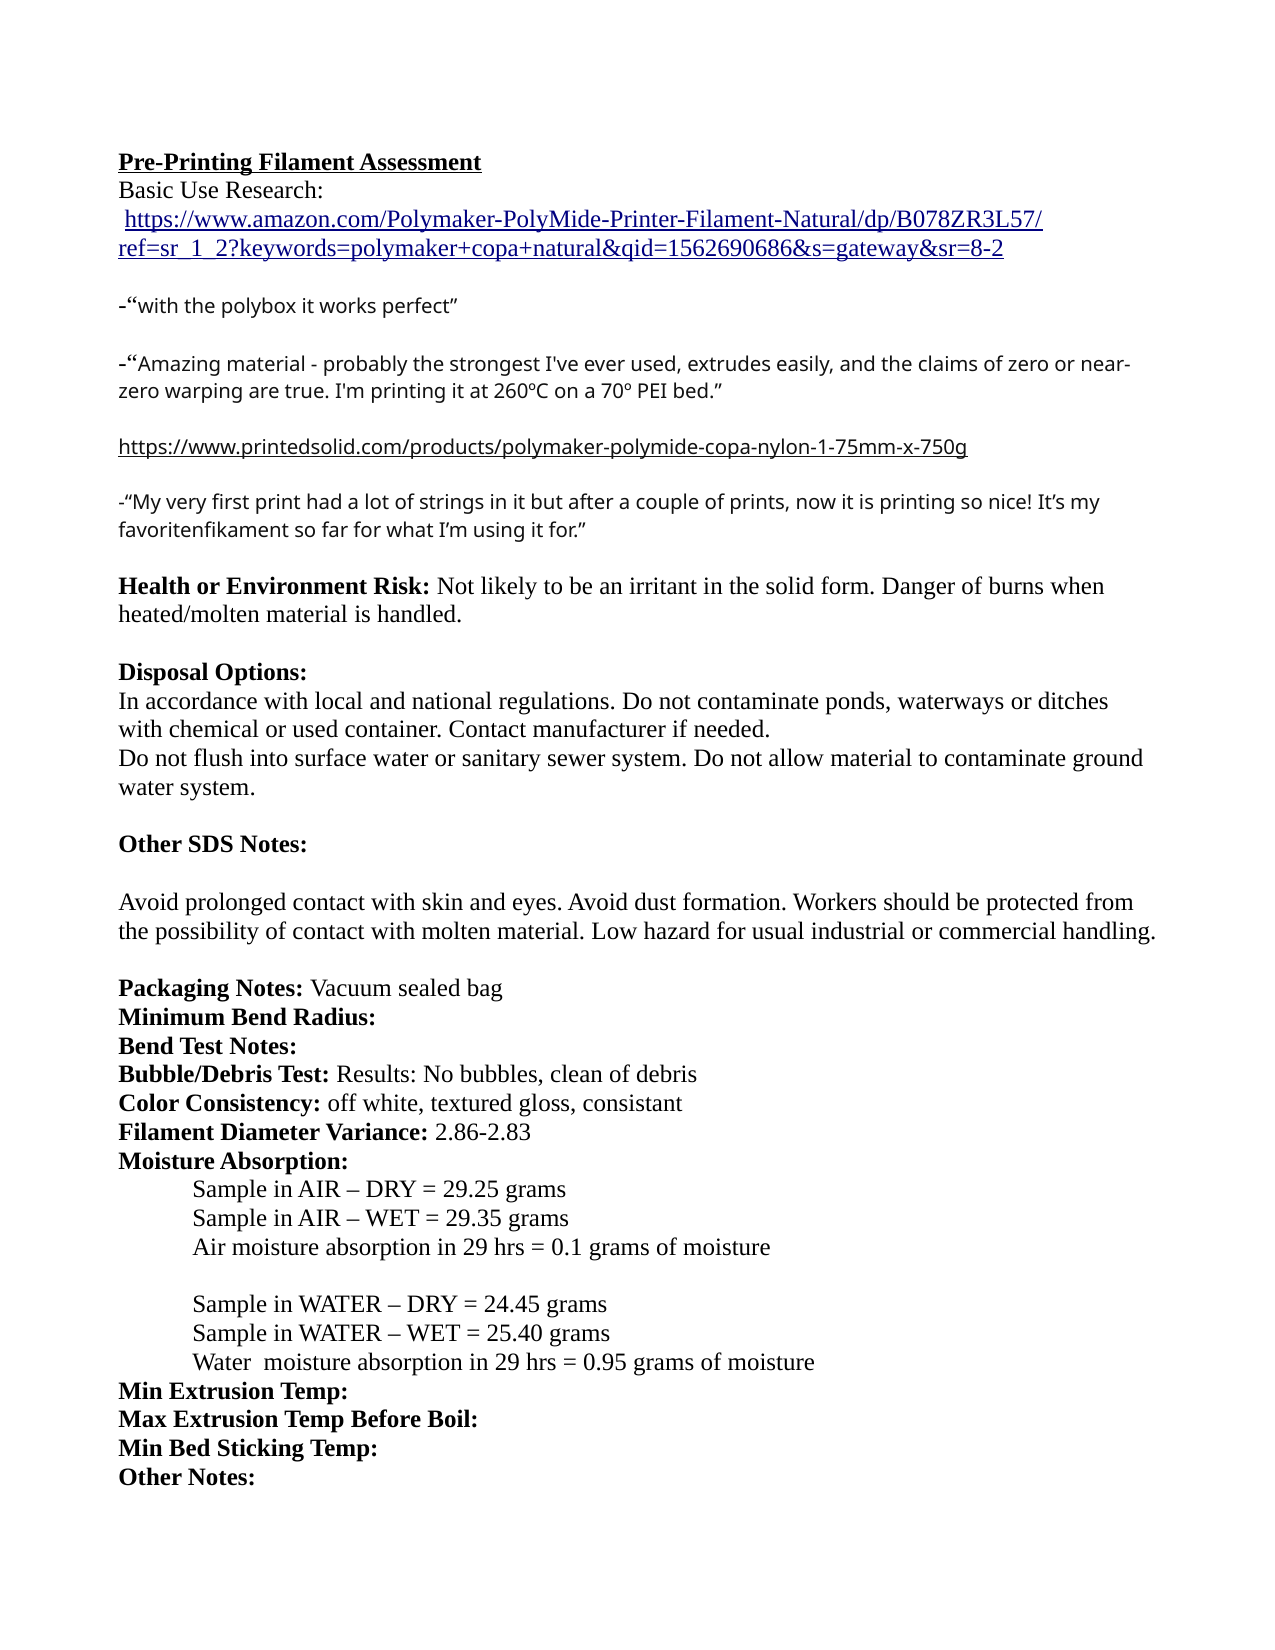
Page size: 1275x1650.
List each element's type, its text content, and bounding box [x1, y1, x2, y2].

text Packaging Notes: Vacuum sealed bag [118, 973, 1157, 1002]
text Min Extrusion Temp: [118, 1376, 1157, 1404]
text Minimum Bend Radius: [118, 1002, 1157, 1031]
text Basic Use Research: [118, 176, 1157, 204]
text Avoid prolonged contact with skin and eyes. Avoid dust formation. Workers should be protected from the possibility of contact with molten material. Low hazard for usual industrial or commercial handling. [118, 887, 1157, 944]
text Sample in WATER – WET = 25.40 grams [118, 1318, 1157, 1347]
text -“with the polybox it works perfect” [118, 291, 1157, 320]
text -“Amazing material - probably the strongest I've ever used, extrudes easily, and the claims of zero or near-zero warping are true. I'm printing it at 260ºC on a 70º PEI bed.” [118, 348, 1157, 404]
text Do not flush into surface water or sanitary sewer system. Do not allow material to contaminate ground water system. [118, 743, 1157, 801]
text Min Bed Sticking Temp: [118, 1433, 1157, 1462]
text Air moisture absorption in 29 hrs = 0.1 grams of moisture [118, 1232, 1157, 1261]
text Moisture Absorption: [118, 1146, 1157, 1174]
text Sample in AIR – WET = 29.35 grams [118, 1203, 1157, 1232]
text Disposal Options: [118, 657, 1157, 686]
text https://www.amazon.com/Polymaker-PolyMide-Printer-Filament-Natural/dp/B078ZR3L57/ref=sr_1_2?keywords=polymaker+copa+natural&qid=1562690686&s=gateway&sr=8-2 [118, 204, 1157, 262]
text Bend Test Notes: [118, 1031, 1157, 1059]
text Other Notes: [118, 1462, 1157, 1491]
text Filament Diameter Variance: 2.86-2.83 [118, 1117, 1157, 1146]
text Max Extrusion Temp Before Boil: [118, 1404, 1157, 1433]
text Other SDS Notes: [118, 829, 1157, 858]
text -“My very first print had a lot of strings in it but after a couple of prints, now it is printing so nice! It’s my favoritenfikament so far for what I’m using it for.” [118, 488, 1157, 543]
text Water moisture absorption in 29 hrs = 0.95 grams of moisture [118, 1347, 1157, 1376]
text https://www.printedsolid.com/products/polymaker-polymide-copa-nylon-1-75mm-x-750g [118, 432, 1157, 460]
text Color Consistency: off white, textured gloss, consistant [118, 1088, 1157, 1117]
text Bubble/Debris Test: Results: No bubbles, clean of debris [118, 1059, 1157, 1088]
text Health or Environment Risk: Not likely to be an irritant in the solid form. Danger of burns when heated/molten material is handled. [118, 571, 1157, 628]
text Sample in WATER – DRY = 24.45 grams [118, 1289, 1157, 1318]
text Pre-Printing Filament Assessment [118, 147, 1157, 176]
text In accordance with local and national regulations. Do not contaminate ponds, waterways or ditches with chemical or used container. Contact manufacturer if needed. [118, 686, 1157, 743]
text Sample in AIR – DRY = 29.25 grams [118, 1174, 1157, 1203]
